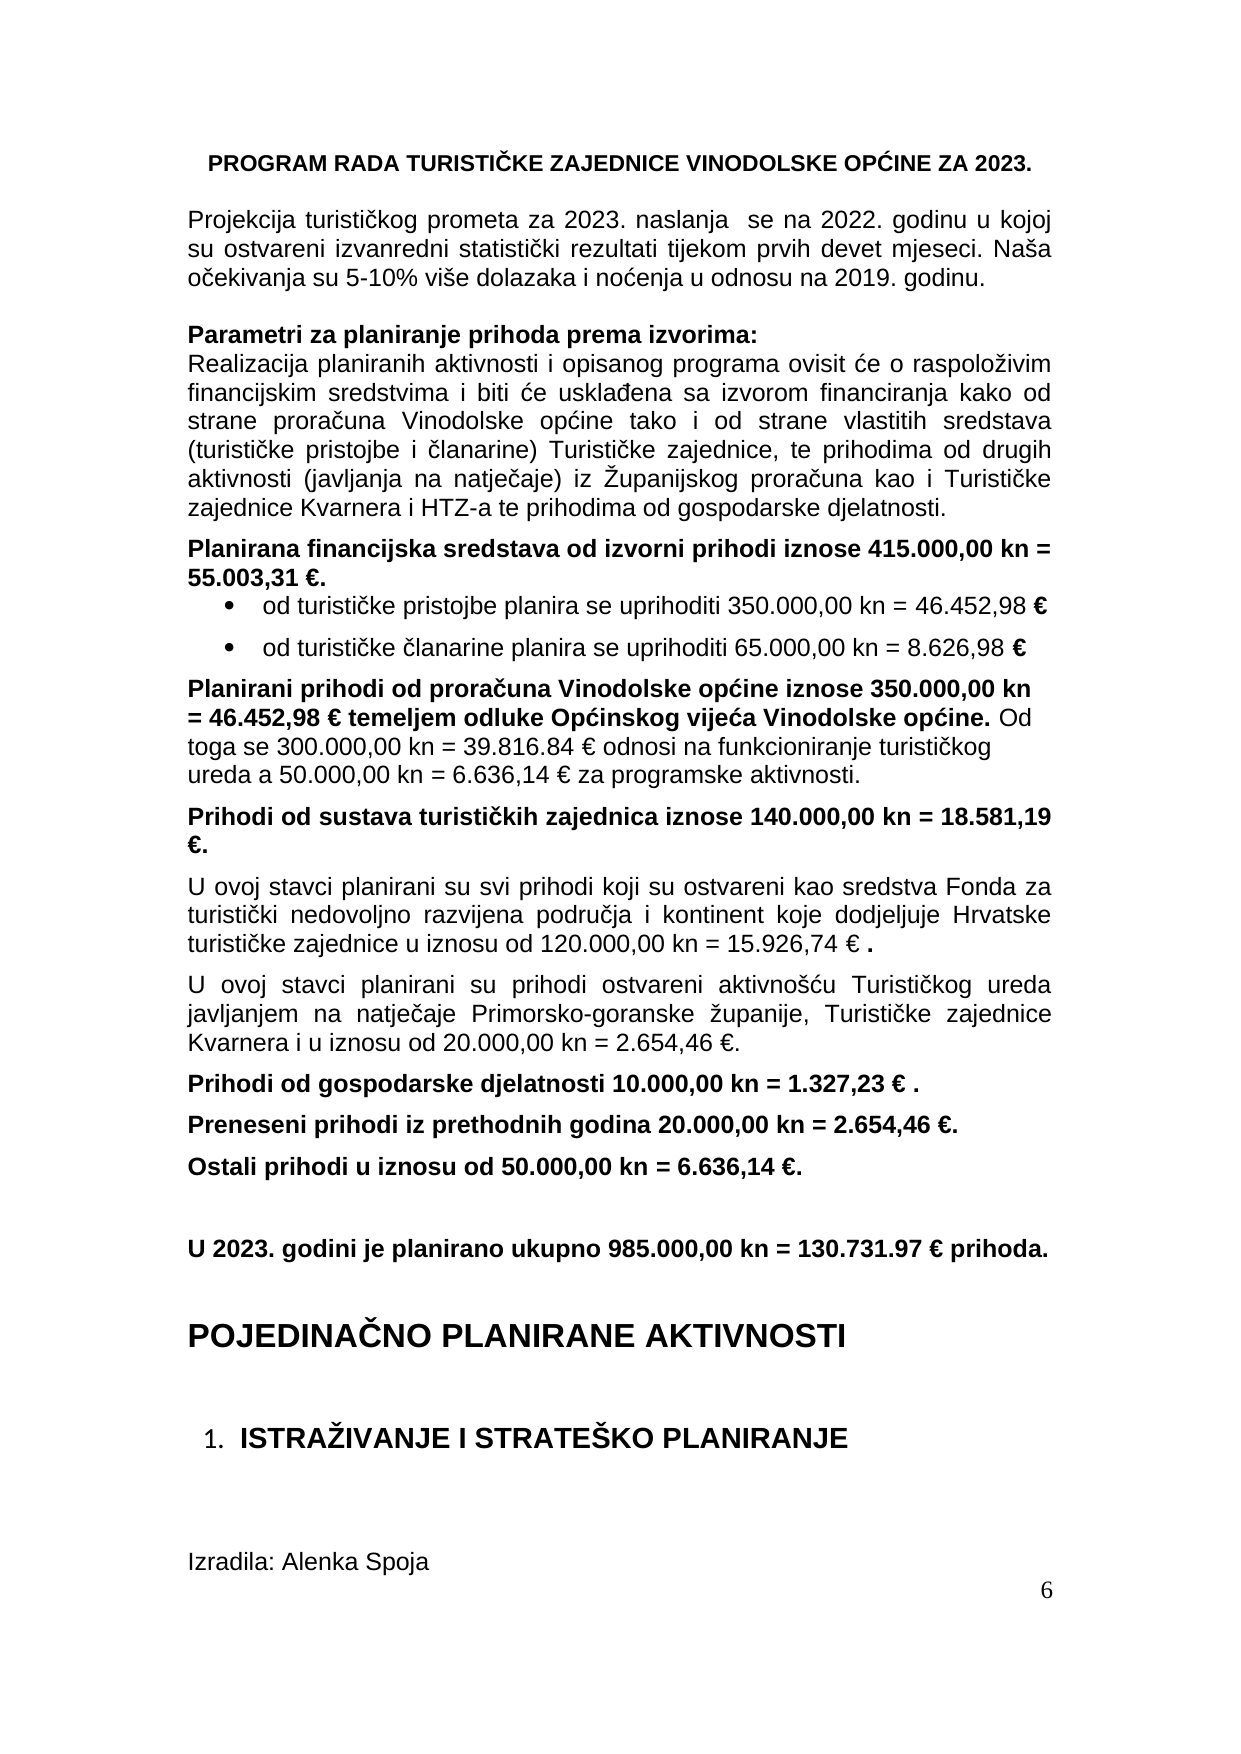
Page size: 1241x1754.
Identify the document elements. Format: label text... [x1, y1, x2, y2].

text Realizacija planiranih aktivnosti i opisanog programa ovisit će o raspoloživim financijskim sredstvima i biti će usklađena sa izvorom financiranja kako od strane proračuna Vinodolske općine tako i od strane vlastitih sredstava (turističke pristojbe i članarine) Turističke zajednice, te prihodima od drugih aktivnosti (javljanja na natječaje) iz Županijskog proračuna kao i Turističke zajednice Kvarnera i HTZ-a te prihodima od gospodarske djelatnosti. [187, 349, 1053, 521]
text POJEDINAČNO PLANIRANE AKTIVNOSTI [187, 1317, 1053, 1355]
list ISTRAŽIVANJE I STRATEŠKO PLANIRANJE [202, 1420, 1053, 1456]
list od turističke pristojbe planira se uprihoditi 350.000,00 kn = 46.452,98 € [225, 591, 1053, 620]
text Prihodi od sustava turističkih zajednica iznose 140.000,00 kn = 18.581,19 €. [187, 802, 1053, 859]
text Projekcija turističkog prometa za 2023. naslanja se na 2022. godinu u kojoj su ostvareni izvanredni statistički rezultati tijekom prvih devet mjeseci. Naša očekivanja su 5-10% više dolazaka i noćenja u odnosu na 2019. godinu. [187, 205, 1053, 291]
text Planirana financijska sredstava od izvorni prihodi iznose 415.000,00 kn = 55.003,31 €. [187, 534, 1053, 591]
text Preneseni prihodi iz prethodnih godina 20.000,00 kn = 2.654,46 €. [187, 1110, 1053, 1139]
text U ovoj stavci planirani su svi prihodi koji su ostvareni kao sredstva Fonda za turistički nedovoljno razvijena područja i kontinent koje dodjeljuje Hrvatske turističke zajednice u iznosu od 120.000,00 kn = 15.926,74 € . [187, 872, 1053, 958]
text U 2023. godini je planirano ukupno 985.000,00 kn = 130.731.97 € prihoda. [187, 1234, 1053, 1263]
text Parametri za planiranje prihoda prema izvorima: [187, 320, 1053, 349]
text Ostali prihodi u iznosu od 50.000,00 kn = 6.636,14 €. [187, 1152, 1053, 1180]
text Prihodi od gospodarske djelatnosti 10.000,00 kn = 1.327,23 € . [187, 1069, 1053, 1098]
text U ovoj stavci planirani su prihodi ostvareni aktivnošću Turističkog ureda javljanjem na natječaje Primorsko-goranske županije, Turističke zajednice Kvarnera i u iznosu od 20.000,00 kn = 2.654,46 €. [187, 970, 1053, 1057]
text Planirani prihodi od proračuna Vinodolske općine iznose 350.000,00 kn = 46.452,98 € temeljem odluke Općinskog vijeća Vinodolske općine. Od toga se 300.000,00 kn = 39.816.84 € odnosi na funkcioniranje turističkog ureda a 50.000,00 kn = 6.636,14 € za programske aktivnosti. [187, 674, 1053, 789]
list od turističke članarine planira se uprihoditi 65.000,00 kn = 8.626,98 € [225, 633, 1053, 662]
